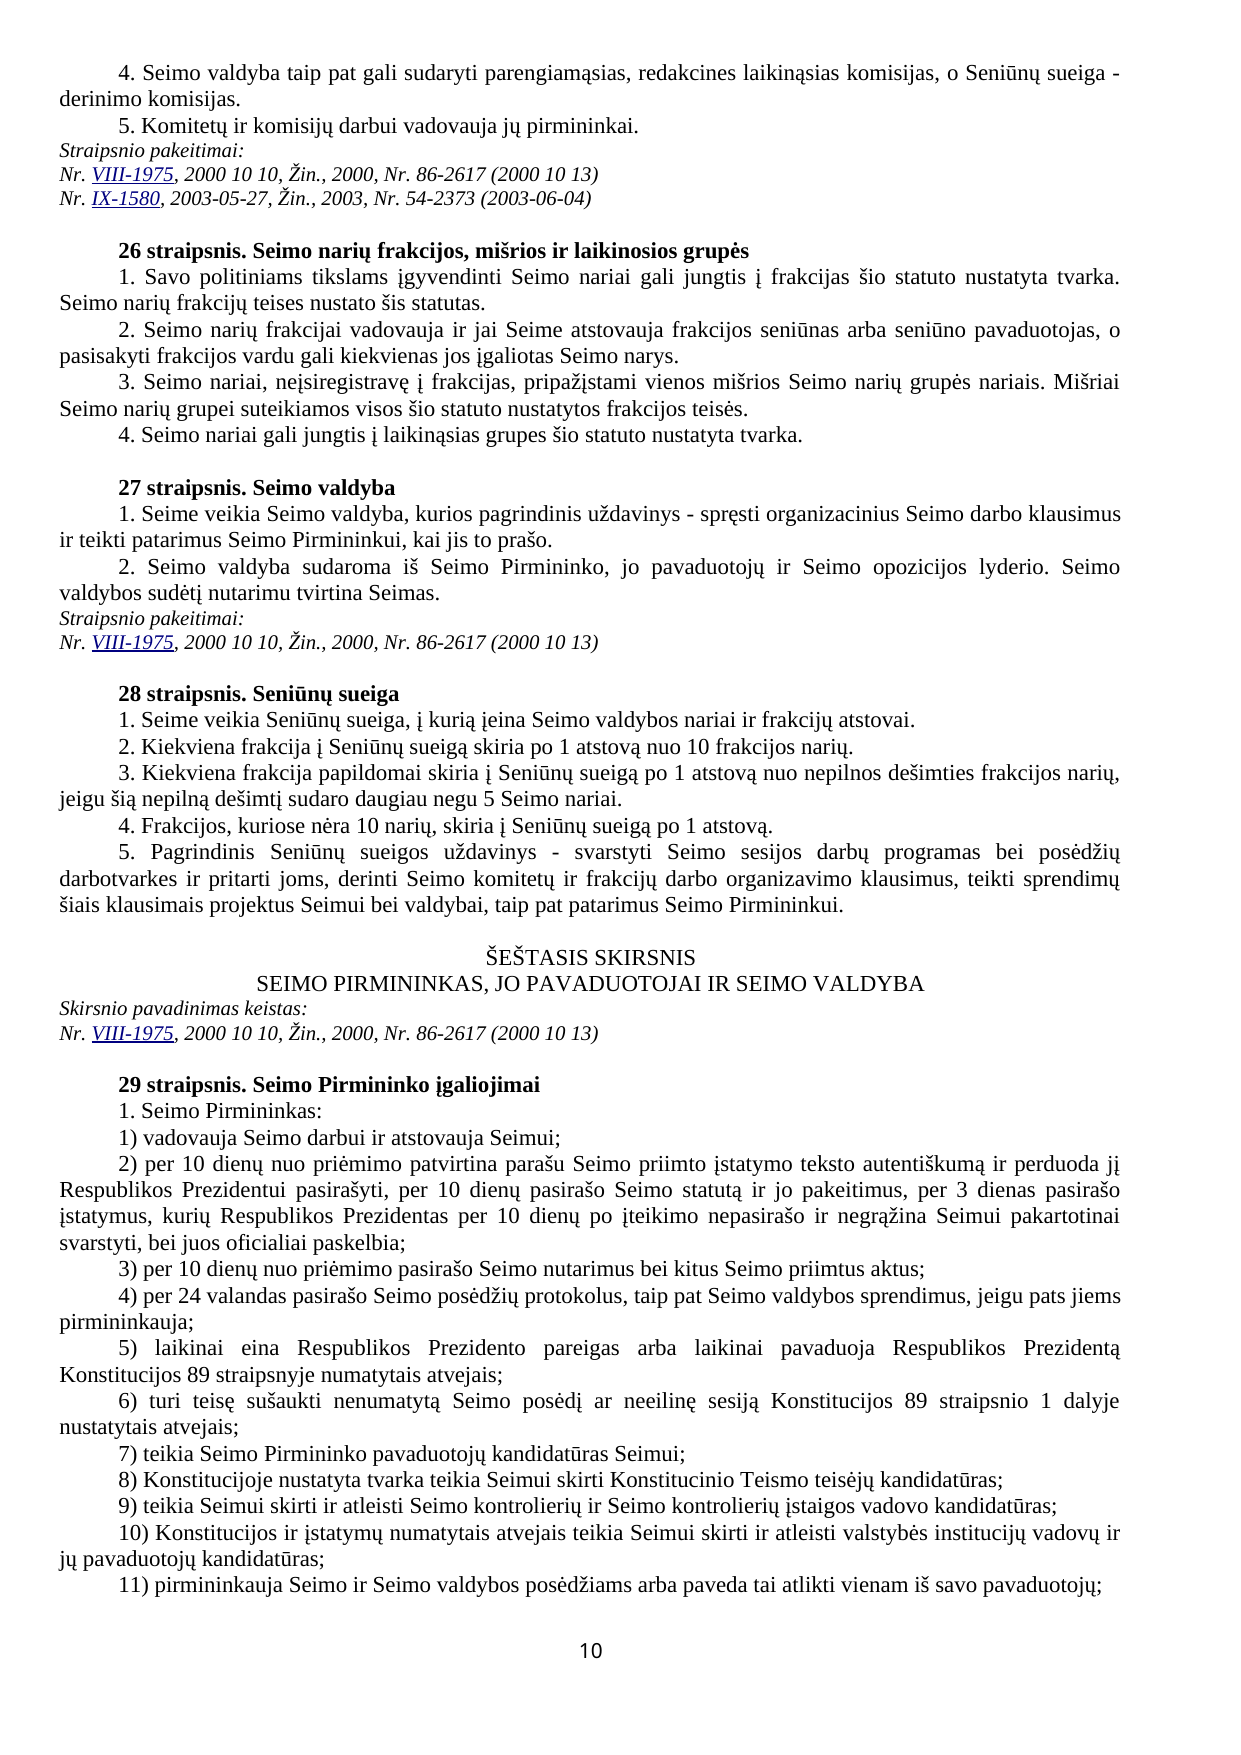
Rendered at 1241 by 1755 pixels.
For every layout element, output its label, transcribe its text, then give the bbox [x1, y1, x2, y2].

text Straipsnio pakeitimai: [59, 606, 1122, 630]
text 3) per 10 dienų nuo priėmimo pasirašo Seimo nutarimus bei kitus Seimo priimtus aktus; [59, 1255, 1122, 1282]
text Nr. IX-1580, 2003-05-27, Žin., 2003, Nr. 54-2373 (2003-06-04) [59, 186, 1122, 210]
text 5. Pagrindinis Seniūnų sueigos uždavinys - svarstyti Seimo sesijos darbų programas bei posėdžių darbotvarkes ir pritarti joms, derinti Seimo komitetų ir frakcijų darbo organizavimo klausimus, teikti sprendimų šiais klausimais projektus Seimui bei valdybai, taip pat patarimus Seimo Pirmininkui. [59, 838, 1122, 917]
text 4. Seimo valdyba taip pat gali sudaryti parengiamąsias, redakcines laikinąsias komisijas, o Seniūnų sueiga - derinimo komisijas. [59, 59, 1122, 112]
text 2. Seimo valdyba sudaroma iš Seimo Pirmininko, jo pavaduotojų ir Seimo opozicijos lyderio. Seimo valdybos sudėtį nutarimu tvirtina Seimas. [59, 553, 1122, 606]
text SEIMO PIRMININKAS, JO PAVADUOTOJAI IR SEIMO VALDYBA [59, 970, 1122, 996]
text Skirsnio pavadinimas keistas: [59, 996, 1122, 1020]
text Nr. VIII-1975, 2000 10 10, Žin., 2000, Nr. 86-2617 (2000 10 13) [59, 1020, 1122, 1044]
text 1. Savo politiniams tikslams įgyvendinti Seimo nariai gali jungtis į frakcijas šio statuto nustatyta tvarka. Seimo narių frakcijų teises nustato šis statutas. [59, 263, 1122, 316]
text 8) Konstitucijoje nustatyta tvarka teikia Seimui skirti Konstitucinio Teismo teisėjų kandidatūras; [59, 1466, 1122, 1492]
text 6) turi teisę sušaukti nenumatytą Seimo posėdį ar neeilinę sesiją Konstitucijos 89 straipsnio 1 dalyje nustatytais atvejais; [59, 1387, 1122, 1440]
text 4) per 24 valandas pasirašo Seimo posėdžių protokolus, taip pat Seimo valdybos sprendimus, jeigu pats jiems pirmininkauja; [59, 1282, 1122, 1334]
text 1. Seimo Pirmininkas: [59, 1097, 1122, 1123]
text 1. Seime veikia Seimo valdyba, kurios pagrindinis uždavinys - spręsti organizacinius Seimo darbo klausimus ir teikti patarimus Seimo Pirmininkui, kai jis to prašo. [59, 500, 1122, 553]
text 26 straipsnis. Seimo narių frakcijos, mišrios ir laikinosios grupės [59, 237, 1122, 263]
text 9) teikia Seimui skirti ir atleisti Seimo kontrolierių ir Seimo kontrolierių įstaigos vadovo kandidatūras; [59, 1492, 1122, 1519]
text ŠEŠTASIS SKIRSNIS [59, 944, 1122, 970]
text 5) laikinai eina Respublikos Prezidento pareigas arba laikinai pavaduoja Respublikos Prezidentą Konstitucijos 89 straipsnyje numatytais atvejais; [59, 1334, 1122, 1387]
text 27 straipsnis. Seimo valdyba [59, 474, 1122, 500]
text 7) teikia Seimo Pirmininko pavaduotojų kandidatūras Seimui; [59, 1440, 1122, 1466]
text 11) pirmininkauja Seimo ir Seimo valdybos posėdžiams arba paveda tai atlikti vienam iš savo pavaduotojų; [59, 1572, 1122, 1598]
text 2. Kiekviena frakcija į Seniūnų sueigą skiria po 1 atstovą nuo 10 frakcijos narių. [59, 733, 1122, 759]
text 2. Seimo narių frakcijai vadovauja ir jai Seime atstovauja frakcijos seniūnas arba seniūno pavaduotojas, o pasisakyti frakcijos vardu gali kiekvienas jos įgaliotas Seimo narys. [59, 316, 1122, 368]
text 10) Konstitucijos ir įstatymų numatytais atvejais teikia Seimui skirti ir atleisti valstybės institucijų vadovų ir jų pavaduotojų kandidatūras; [59, 1519, 1122, 1572]
text Straipsnio pakeitimai: [59, 138, 1122, 162]
text 4. Frakcijos, kuriose nėra 10 narių, skiria į Seniūnų sueigą po 1 atstovą. [59, 812, 1122, 838]
text 2) per 10 dienų nuo priėmimo patvirtina parašu Seimo priimto įstatymo teksto autentiškumą ir perduoda jį Respublikos Prezidentui pasirašyti, per 10 dienų pasirašo Seimo statutą ir jo pakeitimus, per 3 dienas pasirašo įstatymus, kurių Respublikos Prezidentas per 10 dienų po įteikimo nepasirašo ir negrąžina Seimui pakartotinai svarstyti, bei juos oficialiai paskelbia; [59, 1150, 1122, 1255]
text Nr. VIII-1975, 2000 10 10, Žin., 2000, Nr. 86-2617 (2000 10 13) [59, 162, 1122, 186]
text Nr. VIII-1975, 2000 10 10, Žin., 2000, Nr. 86-2617 (2000 10 13) [59, 630, 1122, 654]
text 4. Seimo nariai gali jungtis į laikinąsias grupes šio statuto nustatyta tvarka. [59, 421, 1122, 447]
text 1. Seime veikia Seniūnų sueiga, į kurią įeina Seimo valdybos nariai ir frakcijų atstovai. [59, 706, 1122, 733]
text 5. Komitetų ir komisijų darbui vadovauja jų pirmininkai. [59, 112, 1122, 138]
text 1) vadovauja Seimo darbui ir atstovauja Seimui; [59, 1123, 1122, 1150]
text 3. Seimo nariai, neįsiregistravę į frakcijas, pripažįstami vienos mišrios Seimo narių grupės nariais. Mišriai Seimo narių grupei suteikiamos visos šio statuto nustatytos frakcijos teisės. [59, 368, 1122, 421]
text 29 straipsnis. Seimo Pirmininko įgaliojimai [59, 1071, 1122, 1097]
text 3. Kiekviena frakcija papildomai skiria į Seniūnų sueigą po 1 atstovą nuo nepilnos dešimties frakcijos narių, jeigu šią nepilną dešimtį sudaro daugiau negu 5 Seimo nariai. [59, 759, 1122, 812]
text 28 straipsnis. Seniūnų sueiga [59, 680, 1122, 706]
